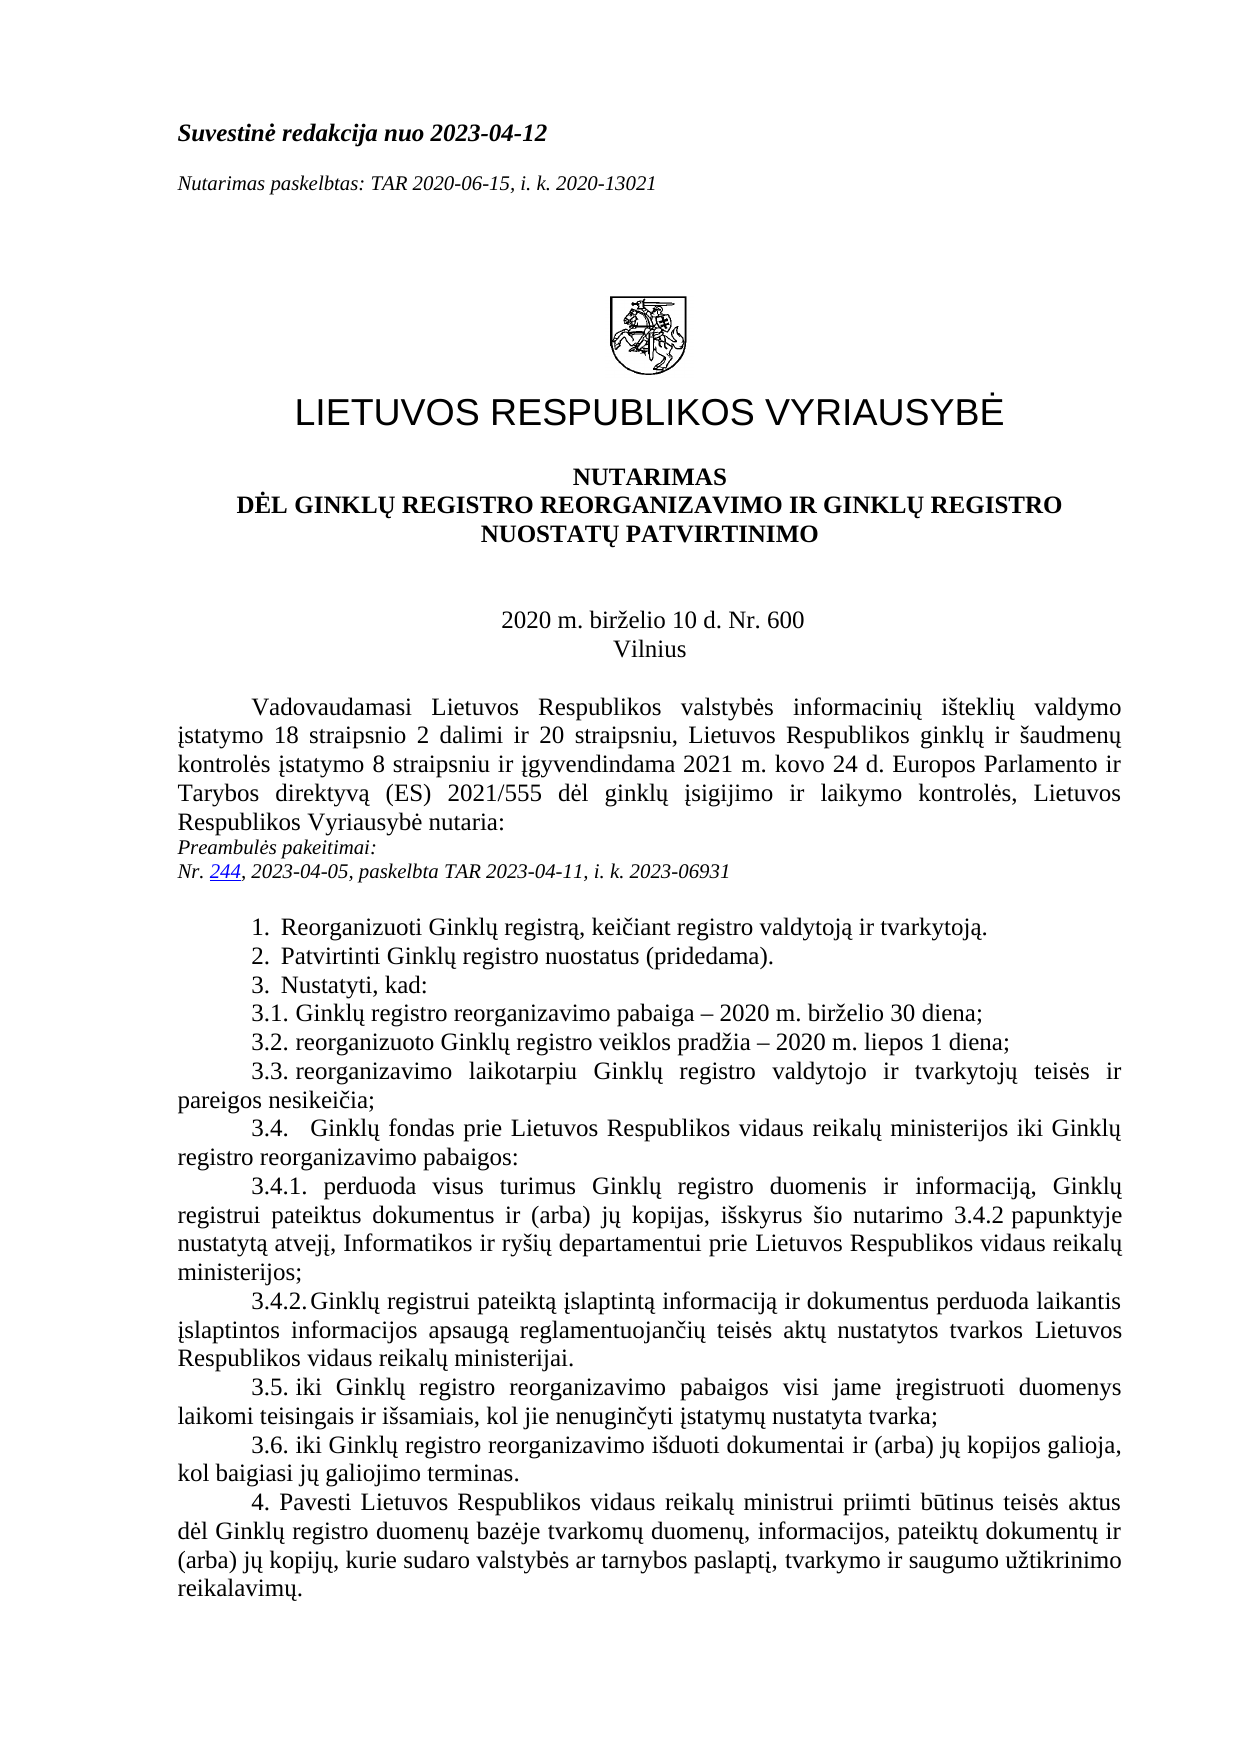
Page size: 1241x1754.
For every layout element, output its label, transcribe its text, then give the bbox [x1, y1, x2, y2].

text Preambulės pakeitimai: [177, 835, 1122, 859]
text 3.1. Ginklų registro reorganizavimo pabaiga – 2020 m. birželio 30 diena; [177, 998, 1122, 1027]
text 2020 m. birželio 10 d. Nr. 600 [177, 605, 1122, 634]
text 3.2. reorganizuoto Ginklų registro veiklos pradžia – 2020 m. liepos 1 diena; [177, 1027, 1122, 1056]
text Nr. 244, 2023-04-05, paskelbta TAR 2023-04-11, i. k. 2023-06931 [177, 859, 1122, 883]
text 3.4.1. perduoda visus turimus Ginklų registro duomenis ir informaciją, Ginklų registrui pateiktus dokumentus ir (arba) jų kopijas, išskyrus šio nutarimo 3.4.2 papunktyje nustatytą atvejį, Informatikos ir ryšių departamentui prie Lietuvos Respublikos vidaus reikalų ministerijos; [177, 1171, 1122, 1286]
text DĖL GINKLŲ REGISTRO REORGANIZAVIMO IR GINKLŲ REGISTRO NUOSTATŲ PATVIRTINIMO [177, 490, 1122, 548]
text 3.4. Ginklų fondas prie Lietuvos Respublikos vidaus reikalų ministerijos iki Ginklų registro reorganizavimo pabaigos: [177, 1113, 1122, 1171]
text 3.6. iki Ginklų registro reorganizavimo išduoti dokumentai ir (arba) jų kopijos galioja, kol baigiasi jų galiojimo terminas. [177, 1430, 1122, 1487]
text 3.3. reorganizavimo laikotarpiu Ginklų registro valdytojo ir tvarkytojų teisės ir pareigos nesikeičia; [177, 1056, 1122, 1113]
text 3.4.2. Ginklų registrui pateiktą įslaptintą informaciją ir dokumentus perduoda laikantis įslaptintos informacijos apsaugą reglamentuojančių teisės aktų nustatytos tvarkos Lietuvos Respublikos vidaus reikalų ministerijai. [177, 1286, 1122, 1372]
text Lietuvos Respublikos Vyriausybė [177, 390, 1122, 433]
text 4. Pavesti Lietuvos Respublikos vidaus reikalų ministrui priimti būtinus teisės aktus dėl Ginklų registro duomenų bazėje tvarkomų duomenų, informacijos, pateiktų dokumentų ir (arba) jų kopijų, kurie sudaro valstybės ar tarnybos paslaptį, tvarkymo ir saugumo užtikrinimo reikalavimų. [177, 1487, 1122, 1602]
text 1. Reorganizuoti Ginklų registrą, keičiant registro valdytoją ir tvarkytoją. [177, 912, 1122, 941]
text Vadovaudamasi Lietuvos Respublikos valstybės informacinių išteklių valdymo įstatymo 18 straipsnio 2 dalimi ir 20 straipsniu, Lietuvos Respublikos ginklų ir šaudmenų kontrolės įstatymo 8 straipsniu ir įgyvendindama 2021 m. kovo 24 d. Europos Parlamento ir Tarybos direktyvą (ES) 2021/555 dėl ginklų įsigijimo ir laikymo kontrolės, Lietuvos Respublikos Vyriausybė nutaria: [177, 692, 1122, 835]
text Vilnius [177, 634, 1122, 663]
text nutarimas [177, 462, 1122, 490]
text Nutarimas paskelbtas: TAR 2020-06-15, i. k. 2020-13021 [177, 171, 1122, 195]
text 2. Patvirtinti Ginklų registro nuostatus (pridedama). [177, 941, 1122, 970]
text 3. Nustatyti, kad: [177, 970, 1122, 998]
text Suvestinė redakcija nuo 2023-04-12 [177, 118, 1122, 147]
text 3.5. iki Ginklų registro reorganizavimo pabaigos visi jame įregistruoti duomenys laikomi teisingais ir išsamiais, kol jie nenuginčyti įstatymų nustatyta tvarka; [177, 1372, 1122, 1430]
